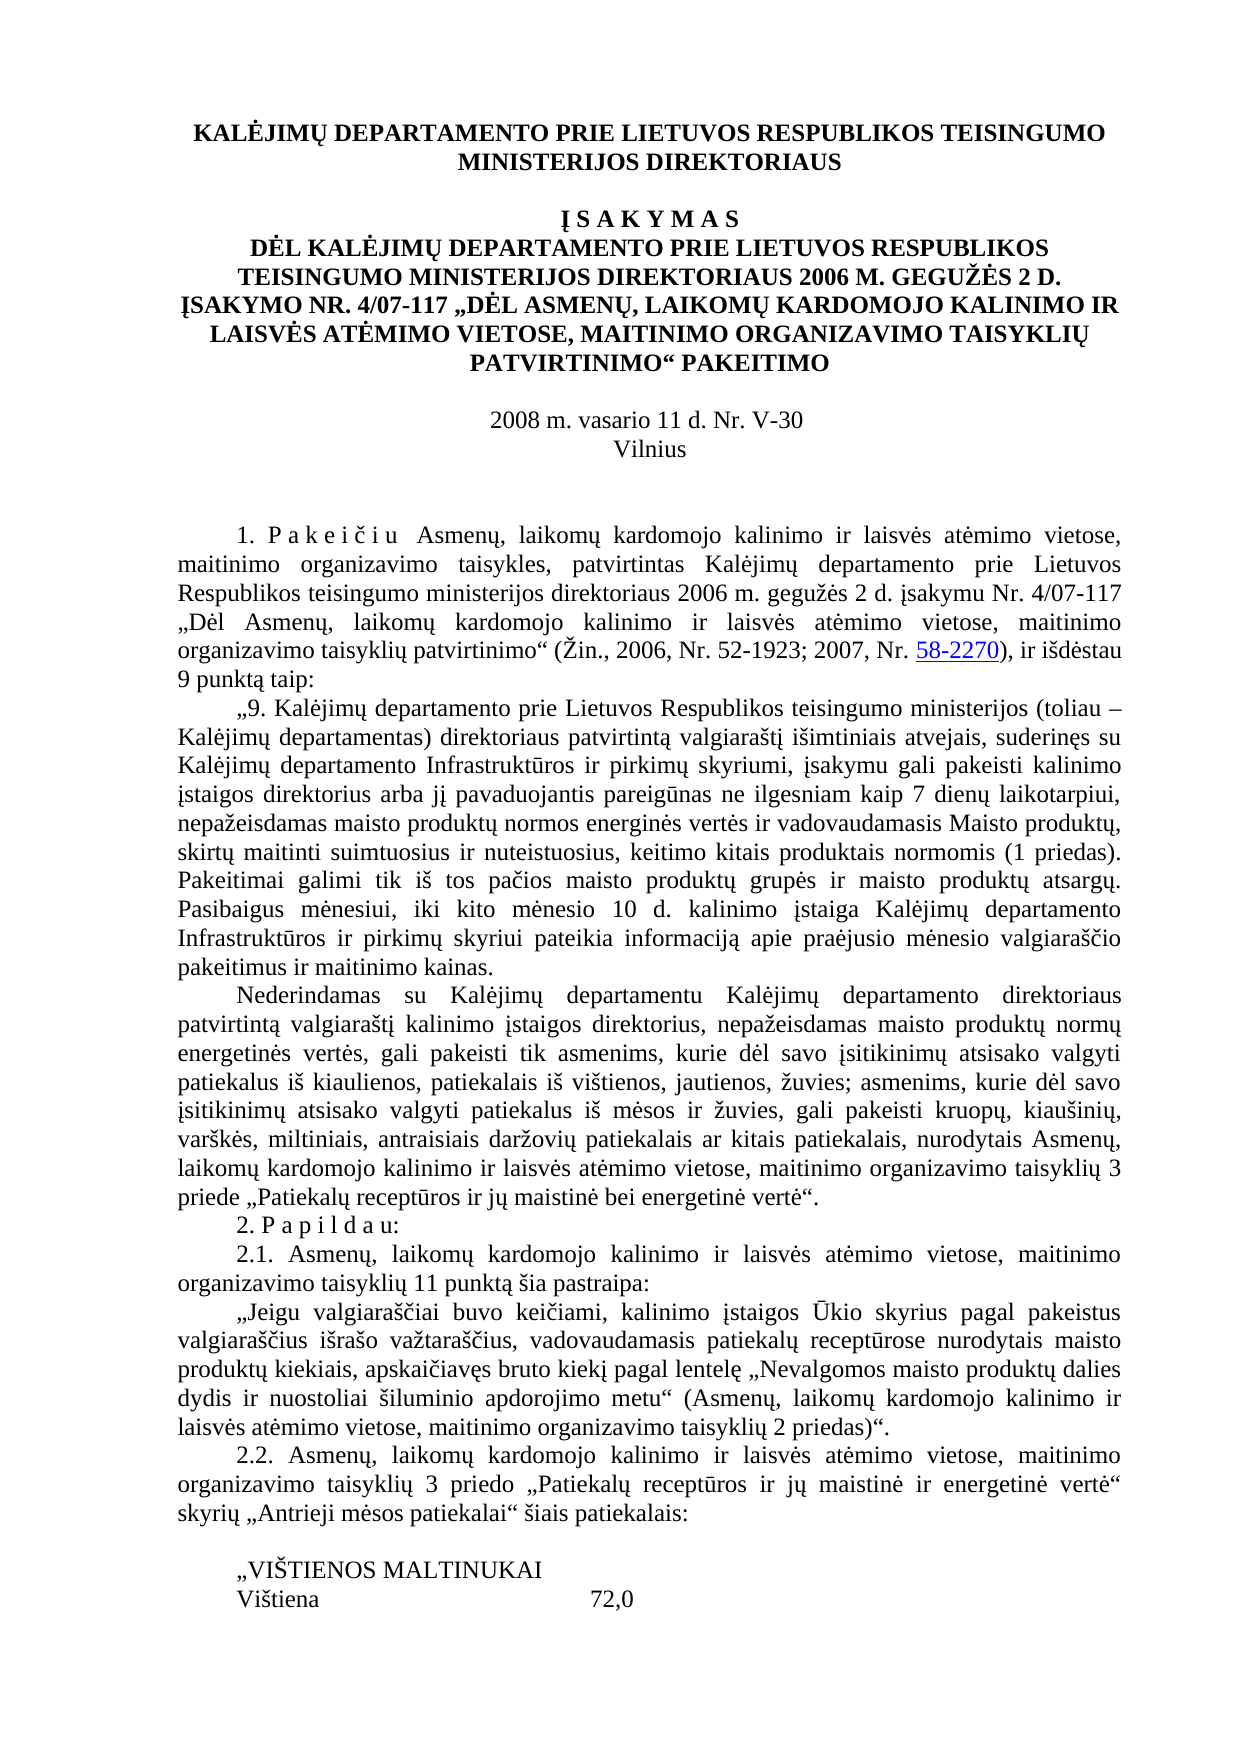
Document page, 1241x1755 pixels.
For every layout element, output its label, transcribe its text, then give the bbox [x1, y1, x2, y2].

text 2.2. Asmenų, laikomų kardomojo kalinimo ir laisvės atėmimo vietose, maitinimo organizavimo taisyklių 3 priedo „Patiekalų receptūros ir jų maistinė ir energetinė vertė“ skyrių „Antrieji mėsos patiekalai“ šiais patiekalais: [177, 1441, 1122, 1527]
text Nederindamas su Kalėjimų departamentu Kalėjimų departamento direktoriaus patvirtintą valgiaraštį kalinimo įstaigos direktorius, nepažeisdamas maisto produktų normų energetinės vertės, gali pakeisti tik asmenims, kurie dėl savo įsitikinimų atsisako valgyti patiekalus iš kiaulienos, patiekalais iš vištienos, jautienos, žuvies; asmenims, kurie dėl savo įsitikinimų atsisako valgyti patiekalus iš mėsos ir žuvies, gali pakeisti kruopų, kiaušinių, varškės, miltiniais, antraisiais daržovių patiekalais ar kitais patiekalais, nurodytais Asmenų, laikomų kardomojo kalinimo ir laisvės atėmimo vietose, maitinimo organizavimo taisyklių 3 priede „Patiekalų receptūros ir jų maistinė bei energetinė vertė“. [177, 981, 1122, 1211]
text DĖL KALĖJIMŲ DEPARTAMENTO PRIE LIETUVOS RESPUBLIKOS TEISINGUMO MINISTERIJOS DIREKTORIAUS 2006 M. GEGUŽĖS 2 D. ĮSAKYMO NR. 4/07-117 „DĖL ASMENŲ, LAIKOMŲ KARDOMOJO KALINIMO IR LAISVĖS ATĖMIMO VIETOSE, MAITINIMO ORGANIZAVIMO TAISYKLIŲ PATVIRTINIMO“ PAKEITIMO [177, 233, 1122, 377]
text Vištiena 72,0 [177, 1584, 1122, 1613]
text „Jeigu valgiaraščiai buvo keičiami, kalinimo įstaigos Ūkio skyrius pagal pakeistus valgiaraščius išrašo važtaraščius, vadovaudamasis patiekalų receptūrose nurodytais maisto produktų kiekiais, apskaičiavęs bruto kiekį pagal lentelę „Nevalgomos maisto produktų dalies dydis ir nuostoliai šiluminio apdorojimo metu“ (Asmenų, laikomų kardomojo kalinimo ir laisvės atėmimo vietose, maitinimo organizavimo taisyklių 2 priedas)“. [177, 1297, 1122, 1441]
text 2.1. Asmenų, laikomų kardomojo kalinimo ir laisvės atėmimo vietose, maitinimo organizavimo taisyklių 11 punktą šia pastraipa: [177, 1239, 1122, 1297]
text „VIŠTIENOS MALTINUKAI [177, 1556, 1122, 1584]
text ĮSAKYMAS [177, 204, 1122, 233]
text 1. Pakeičiu Asmenų, laikomų kardomojo kalinimo ir laisvės atėmimo vietose, maitinimo organizavimo taisykles, patvirtintas Kalėjimų departamento prie Lietuvos Respublikos teisingumo ministerijos direktoriaus 2006 m. gegužės 2 d. įsakymu Nr. 4/07-117 „Dėl Asmenų, laikomų kardomojo kalinimo ir laisvės atėmimo vietose, maitinimo organizavimo taisyklių patvirtinimo“ (Žin., 2006, Nr. 52-1923; 2007, Nr. 58-2270), ir išdėstau 9 punktą taip: [177, 521, 1122, 693]
text KALĖJIMŲ DEPARTAMENTO PRIE LIETUVOS RESPUBLIKOS TEISINGUMO MINISTERIJOS DIREKTORIAUS [177, 118, 1122, 176]
text 2008 m. vasario 11 d. Nr. V-30 [177, 406, 1122, 434]
text 2. Papildau: [177, 1211, 1122, 1239]
text „9. Kalėjimų departamento prie Lietuvos Respublikos teisingumo ministerijos (toliau – Kalėjimų departamentas) direktoriaus patvirtintą valgiaraštį išimtiniais atvejais, suderinęs su Kalėjimų departamento Infrastruktūros ir pirkimų skyriumi, įsakymu gali pakeisti kalinimo įstaigos direktorius arba jį pavaduojantis pareigūnas ne ilgesniam kaip 7 dienų laikotarpiui, nepažeisdamas maisto produktų normos energinės vertės ir vadovaudamasis Maisto produktų, skirtų maitinti suimtuosius ir nuteistuosius, keitimo kitais produktais normomis (1 priedas). Pakeitimai galimi tik iš tos pačios maisto produktų grupės ir maisto produktų atsargų. Pasibaigus mėnesiui, iki kito mėnesio 10 d. kalinimo įstaiga Kalėjimų departamento Infrastruktūros ir pirkimų skyriui pateikia informaciją apie praėjusio mėnesio valgiaraščio pakeitimus ir maitinimo kainas. [177, 693, 1122, 981]
text Vilnius [177, 434, 1122, 463]
